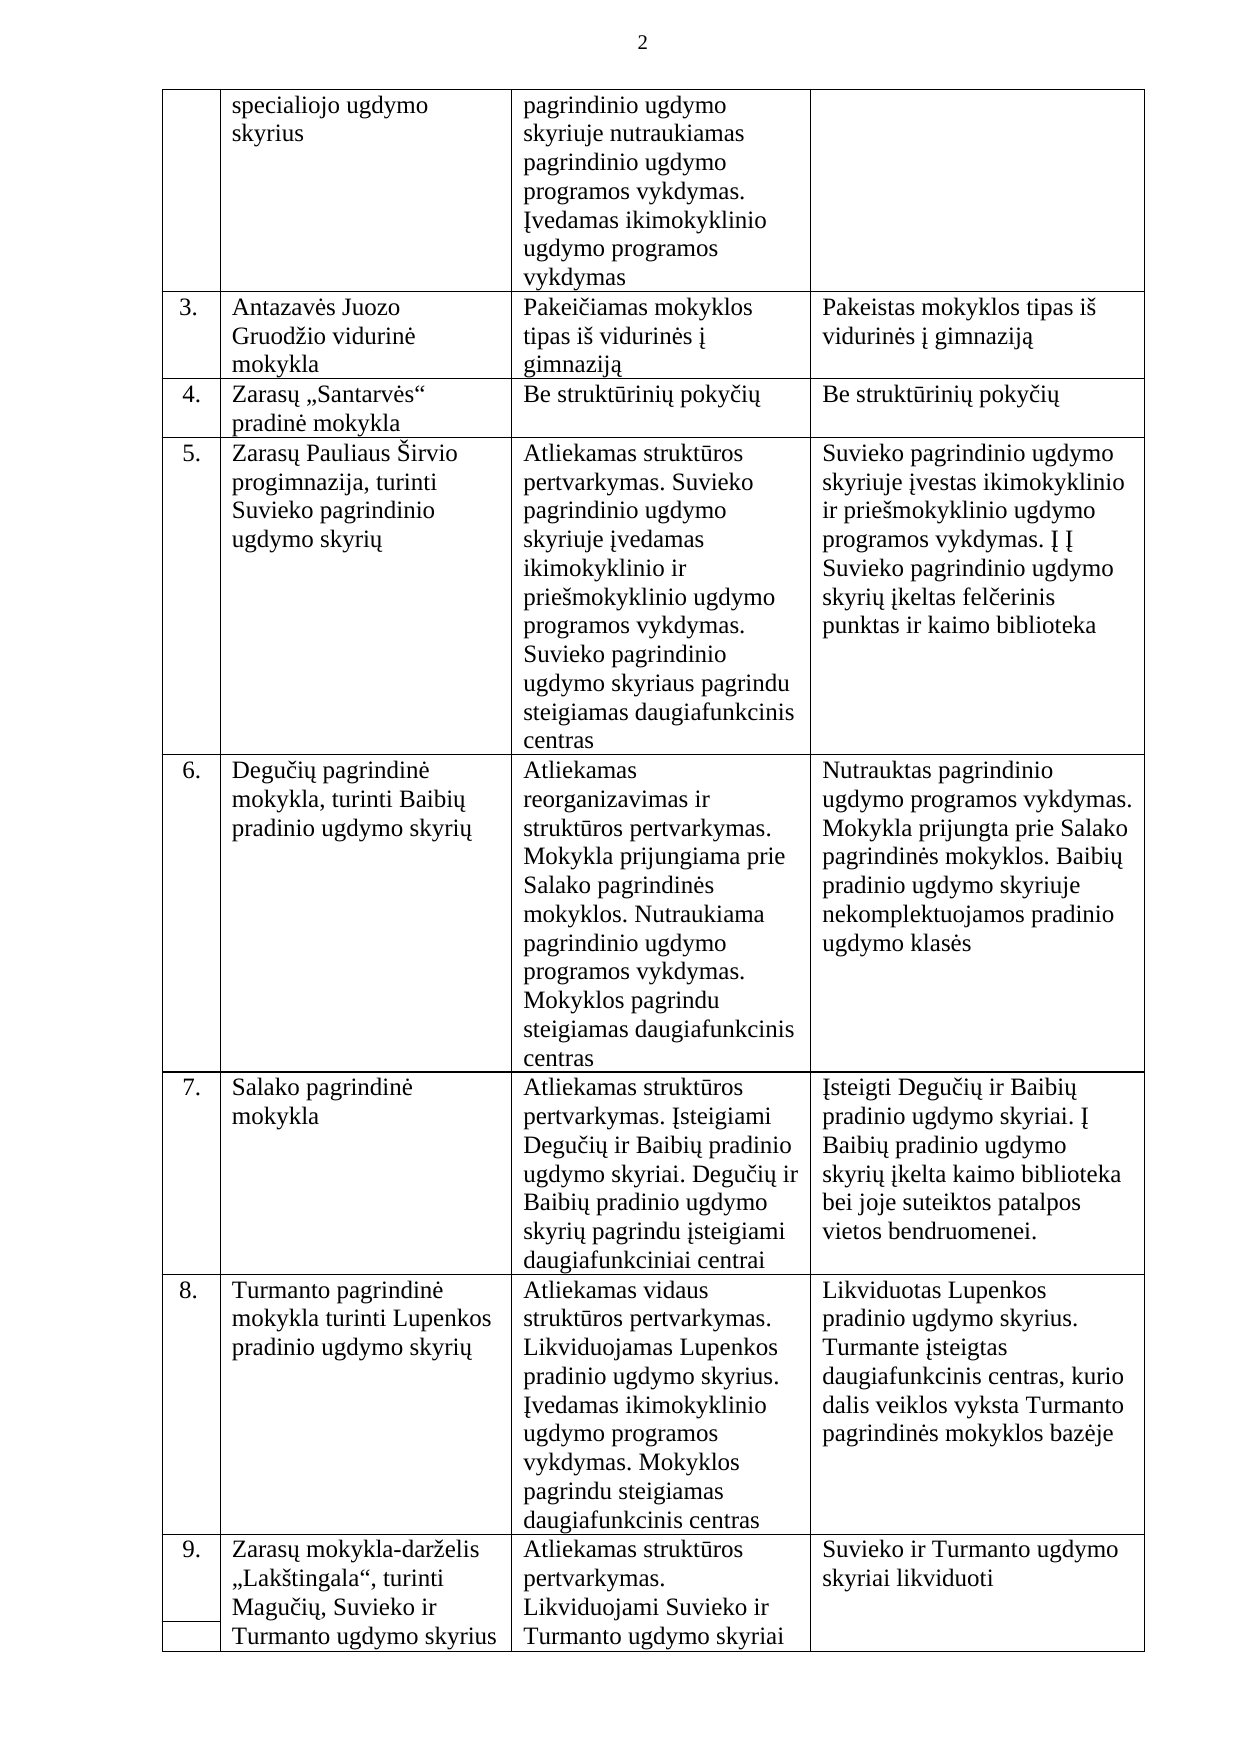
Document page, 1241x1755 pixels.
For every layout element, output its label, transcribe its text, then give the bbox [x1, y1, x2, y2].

table_cell 6. [163, 755, 220, 1071]
table_cell Zarasų Pauliaus Širvio progimnazija, turinti Suvieko pagrindinio ugdymo skyrių [221, 438, 511, 754]
table_cell Be struktūrinių pokyčių [811, 379, 1144, 437]
table_cell pagrindinio ugdymo skyriuje nutraukiamas pagrindinio ugdymo programos vykdymas. Įvedamas ikimokyklinio ugdymo programos vykdymas [512, 90, 810, 291]
table_cell Pakeičiamas mokyklos tipas iš vidurinės į gimnaziją [512, 292, 810, 378]
table_cell 4. [163, 379, 220, 437]
table_cell Atliekamas struktūros pertvarkymas. Suvieko pagrindinio ugdymo skyriuje įvedamas ikimokyklinio ir priešmokyklinio ugdymo programos vykdymas. Suvieko pagrindinio ugdymo skyriaus pagrindu steigiamas daugiafunkcinis centras [512, 438, 810, 754]
table_cell Antazavės Juozo Gruodžio vidurinė mokykla [221, 292, 511, 378]
table_cell Atliekamas vidaus struktūros pertvarkymas. Likviduojamas Lupenkos pradinio ugdymo skyrius. Įvedamas ikimokyklinio ugdymo programos vykdymas. Mokyklos pagrindu steigiamas daugiafunkcinis centras [512, 1275, 810, 1533]
table_cell Salako pagrindinė mokykla [221, 1073, 511, 1274]
table_cell Atliekamas struktūros pertvarkymas. Likviduojami Suvieko ir Turmanto ugdymo skyriai [512, 1535, 810, 1651]
table_cell [163, 90, 220, 291]
table_cell Pakeistas mokyklos tipas iš vidurinės į gimnaziją [811, 292, 1144, 378]
table_cell Įsteigti Degučių ir Baibių pradinio ugdymo skyriai. Į Baibių pradinio ugdymo skyrių įkelta kaimo biblioteka bei joje suteiktos patalpos vietos bendruomenei. [811, 1073, 1144, 1274]
table_cell Turmanto pagrindinė mokykla turinti Lupenkos pradinio ugdymo skyrių [221, 1275, 511, 1533]
table_cell Atliekamas struktūros pertvarkymas. Įsteigiami Degučių ir Baibių pradinio ugdymo skyriai. Degučių ir Baibių pradinio ugdymo skyrių pagrindu įsteigiami daugiafunkciniai centrai [512, 1073, 810, 1274]
table_cell Nutrauktas pagrindinio ugdymo programos vykdymas. Mokykla prijungta prie Salako pagrindinės mokyklos. Baibių pradinio ugdymo skyriuje nekomplektuojamos pradinio ugdymo klasės [811, 755, 1144, 1071]
table_cell Zarasų mokykla-darželis „Lakštingala“, turinti Magučių, Suvieko ir Turmanto ugdymo skyrius [221, 1535, 511, 1651]
table_cell 3. [163, 292, 220, 378]
table_cell 8. [163, 1275, 220, 1533]
table_cell Zarasų „Santarvės“ pradinė mokykla [221, 379, 511, 437]
table_cell Degučių pagrindinė mokykla, turinti Baibių pradinio ugdymo skyrių [221, 755, 511, 1071]
table_cell [811, 90, 1144, 291]
table_cell Suvieko ir Turmanto ugdymo skyriai likviduoti [811, 1535, 1144, 1651]
table_cell 5. [163, 438, 220, 754]
table_cell [163, 1622, 220, 1651]
table_cell Likviduotas Lupenkos pradinio ugdymo skyrius. Turmante įsteigtas daugiafunkcinis centras, kurio dalis veiklos vyksta Turmanto pagrindinės mokyklos bazėje [811, 1275, 1144, 1533]
table_cell Be struktūrinių pokyčių [512, 379, 810, 437]
table_cell 9. [163, 1535, 220, 1621]
table_cell Atliekamas reorganizavimas ir struktūros pertvarkymas. Mokykla prijungiama prie Salako pagrindinės mokyklos. Nutraukiama pagrindinio ugdymo programos vykdymas. Mokyklos pagrindu steigiamas daugiafunkcinis centras [512, 755, 810, 1071]
table_cell Suvieko pagrindinio ugdymo skyriuje įvestas ikimokyklinio ir priešmokyklinio ugdymo programos vykdymas. Į Į Suvieko pagrindinio ugdymo skyrių įkeltas felčerinis punktas ir kaimo biblioteka [811, 438, 1144, 754]
table_cell 7. [163, 1073, 220, 1274]
table_cell specialiojo ugdymo skyrius [221, 90, 511, 291]
